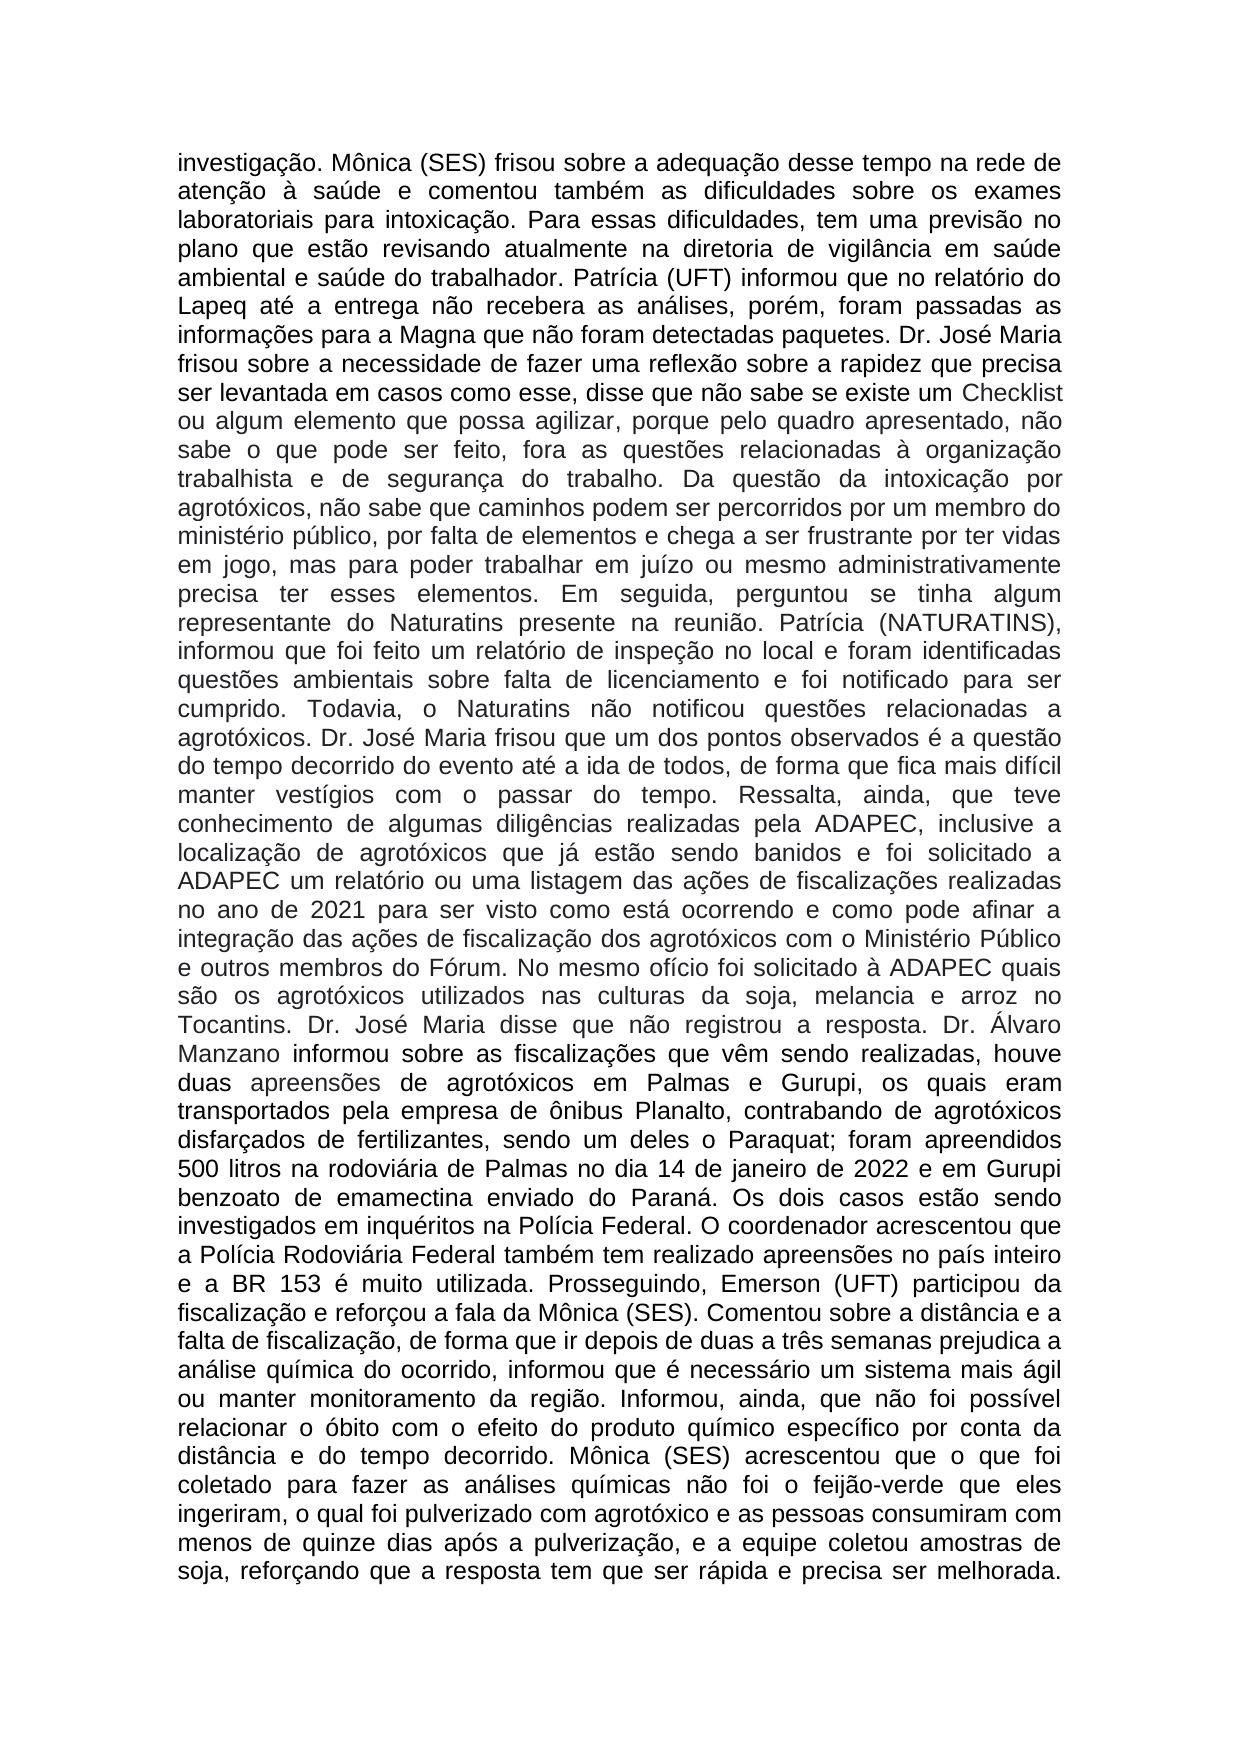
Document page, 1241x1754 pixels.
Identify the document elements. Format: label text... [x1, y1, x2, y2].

text investigação. Mônica (SES) frisou sobre a adequação desse tempo na rede de atenção à saúde e comentou também as dificuldades sobre os exames laboratoriais para intoxicação. Para essas dificuldades, tem uma previsão no plano que estão revisando atualmente na diretoria de vigilância em saúde ambiental e saúde do trabalhador. Patrícia (UFT) informou que no relatório do Lapeq até a entrega não recebera as análises, porém, foram passadas as informações para a Magna que não foram detectadas paquetes. Dr. José Maria frisou sobre a necessidade de fazer uma reflexão sobre a rapidez que precisa ser levantada em casos como esse, disse que não sabe se existe um Checklist ou algum elemento que possa agilizar, porque pelo quadro apresentado, não sabe o que pode ser feito, fora as questões relacionadas à organização trabalhista e de segurança do trabalho. Da questão da intoxicação por agrotóxicos, não sabe que caminhos podem ser percorridos por um membro do ministério público, por falta de elementos e chega a ser frustrante por ter vidas em jogo, mas para poder trabalhar em juízo ou mesmo administrativamente precisa ter esses elementos. Em seguida, perguntou se tinha algum representante do Naturatins presente na reunião. Patrícia (NATURATINS), informou que foi feito um relatório de inspeção no local e foram identificadas questões ambientais sobre falta de licenciamento e foi notificado para ser cumprido. Todavia, o Naturatins não notificou questões relacionadas a agrotóxicos. Dr. José Maria frisou que um dos pontos observados é a questão do tempo decorrido do evento até a ida de todos, de forma que fica mais difícil manter vestígios com o passar do tempo. Ressalta, ainda, que teve conhecimento de algumas diligências realizadas pela ADAPEC, inclusive a localização de agrotóxicos que já estão sendo banidos e foi solicitado a ADAPEC um relatório ou uma listagem das ações de fiscalizações realizadas no ano de 2021 para ser visto como está ocorrendo e como pode afinar a integração das ações de fiscalização dos agrotóxicos com o Ministério Público e outros membros do Fórum. No mesmo ofício foi solicitado à ADAPEC quais são os agrotóxicos utilizados nas culturas da soja, melancia e arroz no Tocantins. Dr. José Maria disse que não registrou a resposta. Dr. Álvaro Manzano informou sobre as fiscalizações que vêm sendo realizadas, houve duas apreensões de agrotóxicos em Palmas e Gurupi, os quais eram transportados pela empresa de ônibus Planalto, contrabando de agrotóxicos disfarçados de fertilizantes, sendo um deles o Paraquat; foram apreendidos 500 litros na rodoviária de Palmas no dia 14 de janeiro de 2022 e em Gurupi benzoato de emamectina enviado do Paraná. Os dois casos estão sendo investigados em inquéritos na Polícia Federal. O coordenador acrescentou que a Polícia Rodoviária Federal também tem realizado apreensões no país inteiro e a BR 153 é muito utilizada. Prosseguindo, Emerson (UFT) participou da fiscalização e reforçou a fala da Mônica (SES). Comentou sobre a distância e a falta de fiscalização, de forma que ir depois de duas a três semanas prejudica a análise química do ocorrido, informou que é necessário um sistema mais ágil ou manter monitoramento da região. Informou, ainda, que não foi possível relacionar o óbito com o efeito do produto químico específico por conta da distância e do tempo decorrido. Mônica (SES) acrescentou que o que foi coletado para fazer as análises químicas não foi o feijão-verde que eles ingeriram, o qual foi pulverizado com agrotóxico e as pessoas consumiram com menos de quinze dias após a pulverização, e a equipe coletou amostras de soja, reforçando que a resposta tem que ser rápida e precisa ser melhorada. [177, 148, 1063, 1585]
